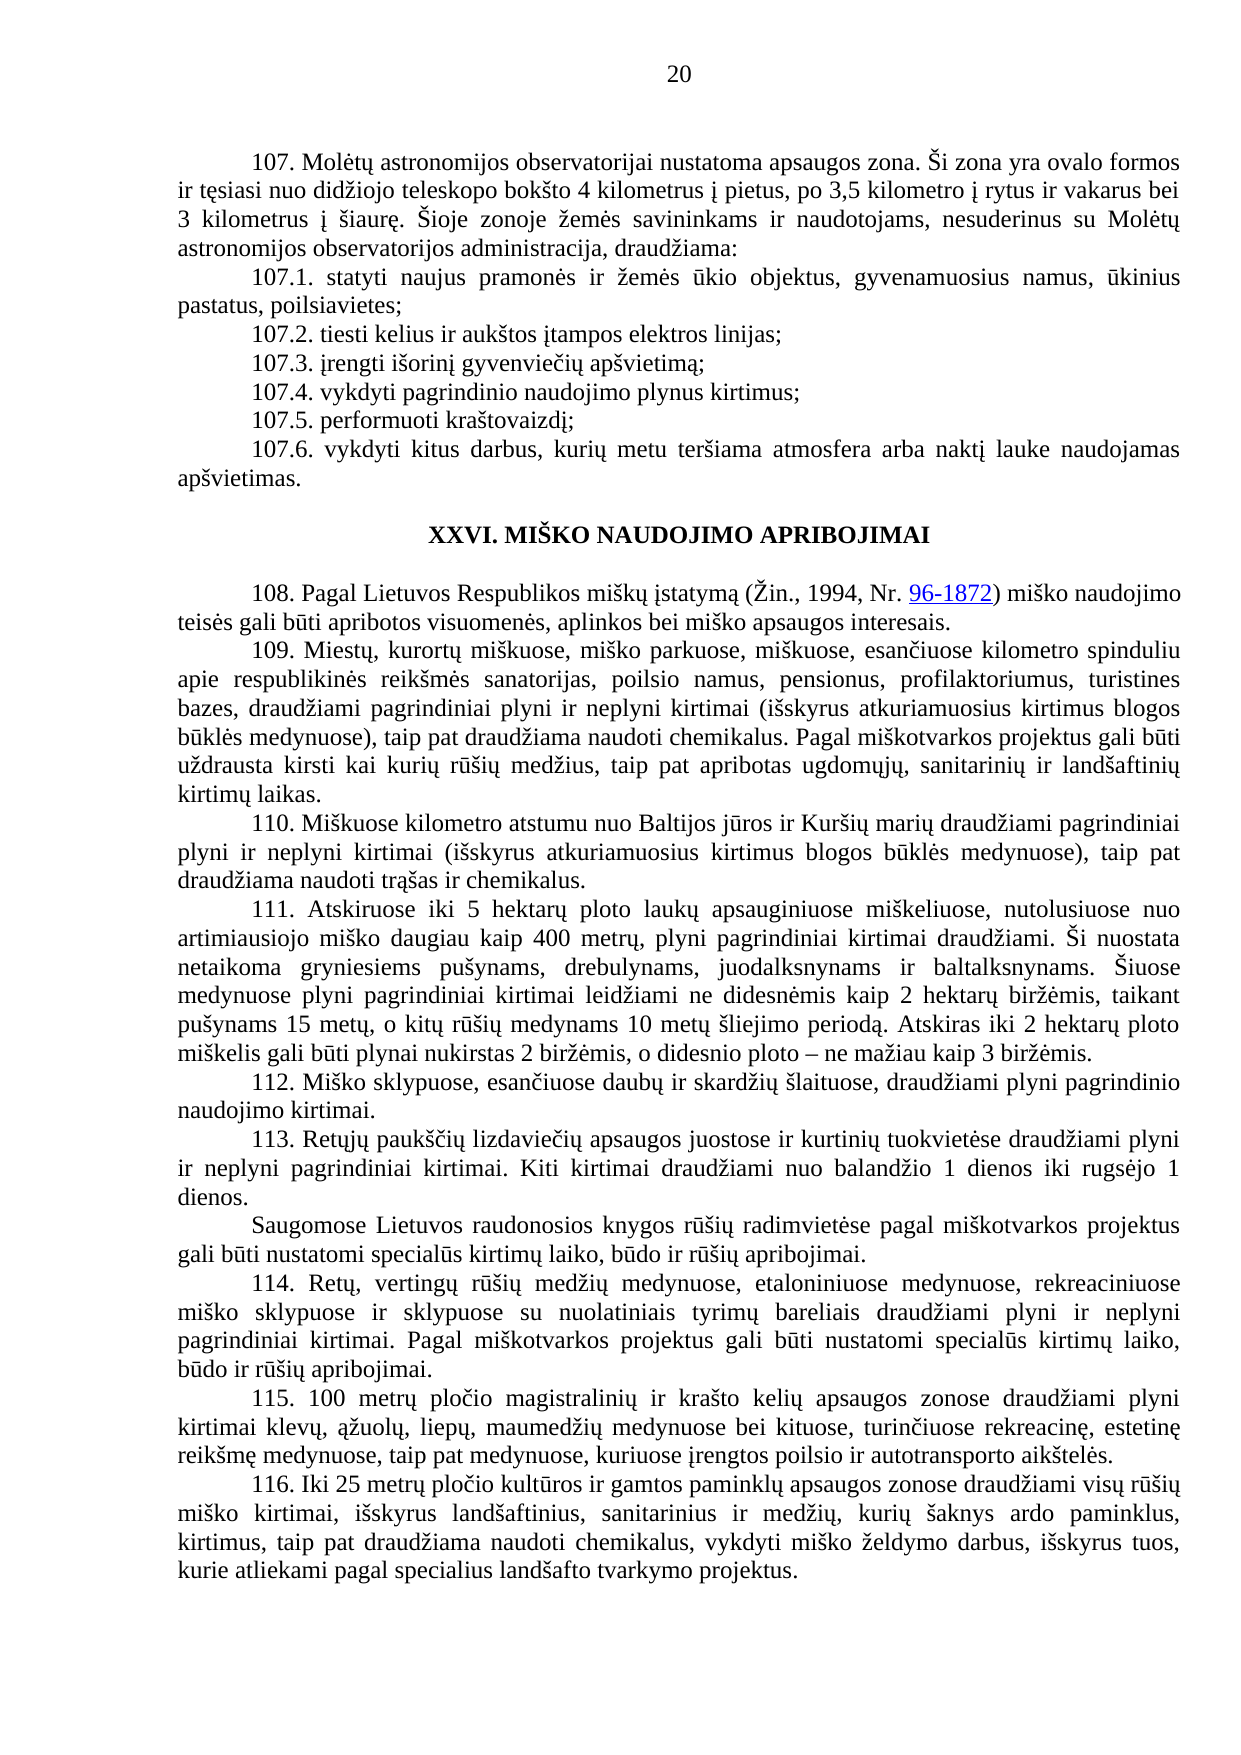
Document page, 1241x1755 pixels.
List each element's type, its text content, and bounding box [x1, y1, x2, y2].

text 116. Iki 25 metrų pločio kultūros ir gamtos paminklų apsaugos zonose draudžiami visų rūšių miško kirtimai, išskyrus landšaftinius, sanitarinius ir medžių, kurių šaknys ardo paminklus, kirtimus, taip pat draudžiama naudoti chemikalus, vykdyti miško želdymo darbus, išskyrus tuos, kurie atliekami pagal specialius landšafto tvarkymo projektus. [177, 1469, 1181, 1584]
text 115. 100 metrų pločio magistralinių ir krašto kelių apsaugos zonose draudžiami plyni kirtimai klevų, ąžuolų, liepų, maumedžių medynuose bei kituose, turinčiuose rekreacinę, estetinę reikšmę medynuose, taip pat medynuose, kuriuose įrengtos poilsio ir autotransporto aikštelės. [177, 1383, 1181, 1469]
text 111. Atskiruose iki 5 hektarų ploto laukų apsauginiuose miškeliuose, nutolusiuose nuo artimiausiojo miško daugiau kaip 400 metrų, plyni pagrindiniai kirtimai draudžiami. Ši nuostata netaikoma gryniesiems pušynams, drebulynams, juodalksnynams ir baltalksnynams. Šiuose medynuose plyni pagrindiniai kirtimai leidžiami ne didesnėmis kaip 2 hektarų biržėmis, taikant pušynams 15 metų, o kitų rūšių medynams 10 metų šliejimo periodą. Atskiras iki 2 hektarų ploto miškelis gali būti plynai nukirstas 2 biržėmis, o didesnio ploto – ne mažiau kaip 3 biržėmis. [177, 894, 1181, 1067]
text 109. Miestų, kurortų miškuose, miško parkuose, miškuose, esančiuose kilometro spinduliu apie respublikinės reikšmės sanatorijas, poilsio namus, pensionus, profilaktoriumus, turistines bazes, draudžiami pagrindiniai plyni ir neplyni kirtimai (išskyrus atkuriamuosius kirtimus blogos būklės medynuose), taip pat draudžiama naudoti chemikalus. Pagal miškotvarkos projektus gali būti uždrausta kirsti kai kurių rūšių medžius, taip pat apribotas ugdomųjų, sanitarinių ir landšaftinių kirtimų laikas. [177, 636, 1181, 808]
text 114. Retų, vertingų rūšių medžių medynuose, etaloniniuose medynuose, rekreaciniuose miško sklypuose ir sklypuose su nuolatiniais tyrimų bareliais draudžiami plyni ir neplyni pagrindiniai kirtimai. Pagal miškotvarkos projektus gali būti nustatomi specialūs kirtimų laiko, būdo ir rūšių apribojimai. [177, 1268, 1181, 1383]
text 112. Miško sklypuose, esančiuose daubų ir skardžių šlaituose, draudžiami plyni pagrindinio naudojimo kirtimai. [177, 1067, 1181, 1124]
text 107.6. vykdyti kitus darbus, kurių metu teršiama atmosfera arba naktį lauke naudojamas apšvietimas. [177, 434, 1181, 492]
text 107.5. performuoti kraštovaizdį; [177, 406, 1181, 434]
text 107.1. statyti naujus pramonės ir žemės ūkio objektus, gyvenamuosius namus, ūkinius pastatus, poilsiavietes; [177, 262, 1181, 319]
text 107.4. vykdyti pagrindinio naudojimo plynus kirtimus; [177, 377, 1181, 406]
text 110. Miškuose kilometro atstumu nuo Baltijos jūros ir Kuršių marių draudžiami pagrindiniai plyni ir neplyni kirtimai (išskyrus atkuriamuosius kirtimus blogos būklės medynuose), taip pat draudžiama naudoti trąšas ir chemikalus. [177, 808, 1181, 894]
text Saugomose Lietuvos raudonosios knygos rūšių radimvietėse pagal miškotvarkos projektus gali būti nustatomi specialūs kirtimų laiko, būdo ir rūšių apribojimai. [177, 1211, 1181, 1268]
text 107. Molėtų astronomijos observatorijai nustatoma apsaugos zona. Ši zona yra ovalo formos ir tęsiasi nuo didžiojo teleskopo bokšto 4 kilometrus į pietus, po 3,5 kilometro į rytus ir vakarus bei 3 kilometrus į šiaurę. Šioje zonoje žemės savininkams ir naudotojams, nesuderinus su Molėtų astronomijos observatorijos administracija, draudžiama: [177, 147, 1181, 262]
text XXVI. MIŠKO NAUDOJIMO APRIBOJIMAI [177, 521, 1181, 549]
text 108. Pagal Lietuvos Respublikos miškų įstatymą (Žin., 1994, Nr. 96-1872) miško naudojimo teisės gali būti apribotos visuomenės, aplinkos bei miško apsaugos interesais. [177, 578, 1181, 636]
text 113. Retųjų paukščių lizdaviečių apsaugos juostose ir kurtinių tuokvietėse draudžiami plyni ir neplyni pagrindiniai kirtimai. Kiti kirtimai draudžiami nuo balandžio 1 dienos iki rugsėjo 1 dienos. [177, 1124, 1181, 1211]
text 107.3. įrengti išorinį gyvenviečių apšvietimą; [177, 348, 1181, 377]
text 107.2. tiesti kelius ir aukštos įtampos elektros linijas; [177, 319, 1181, 348]
